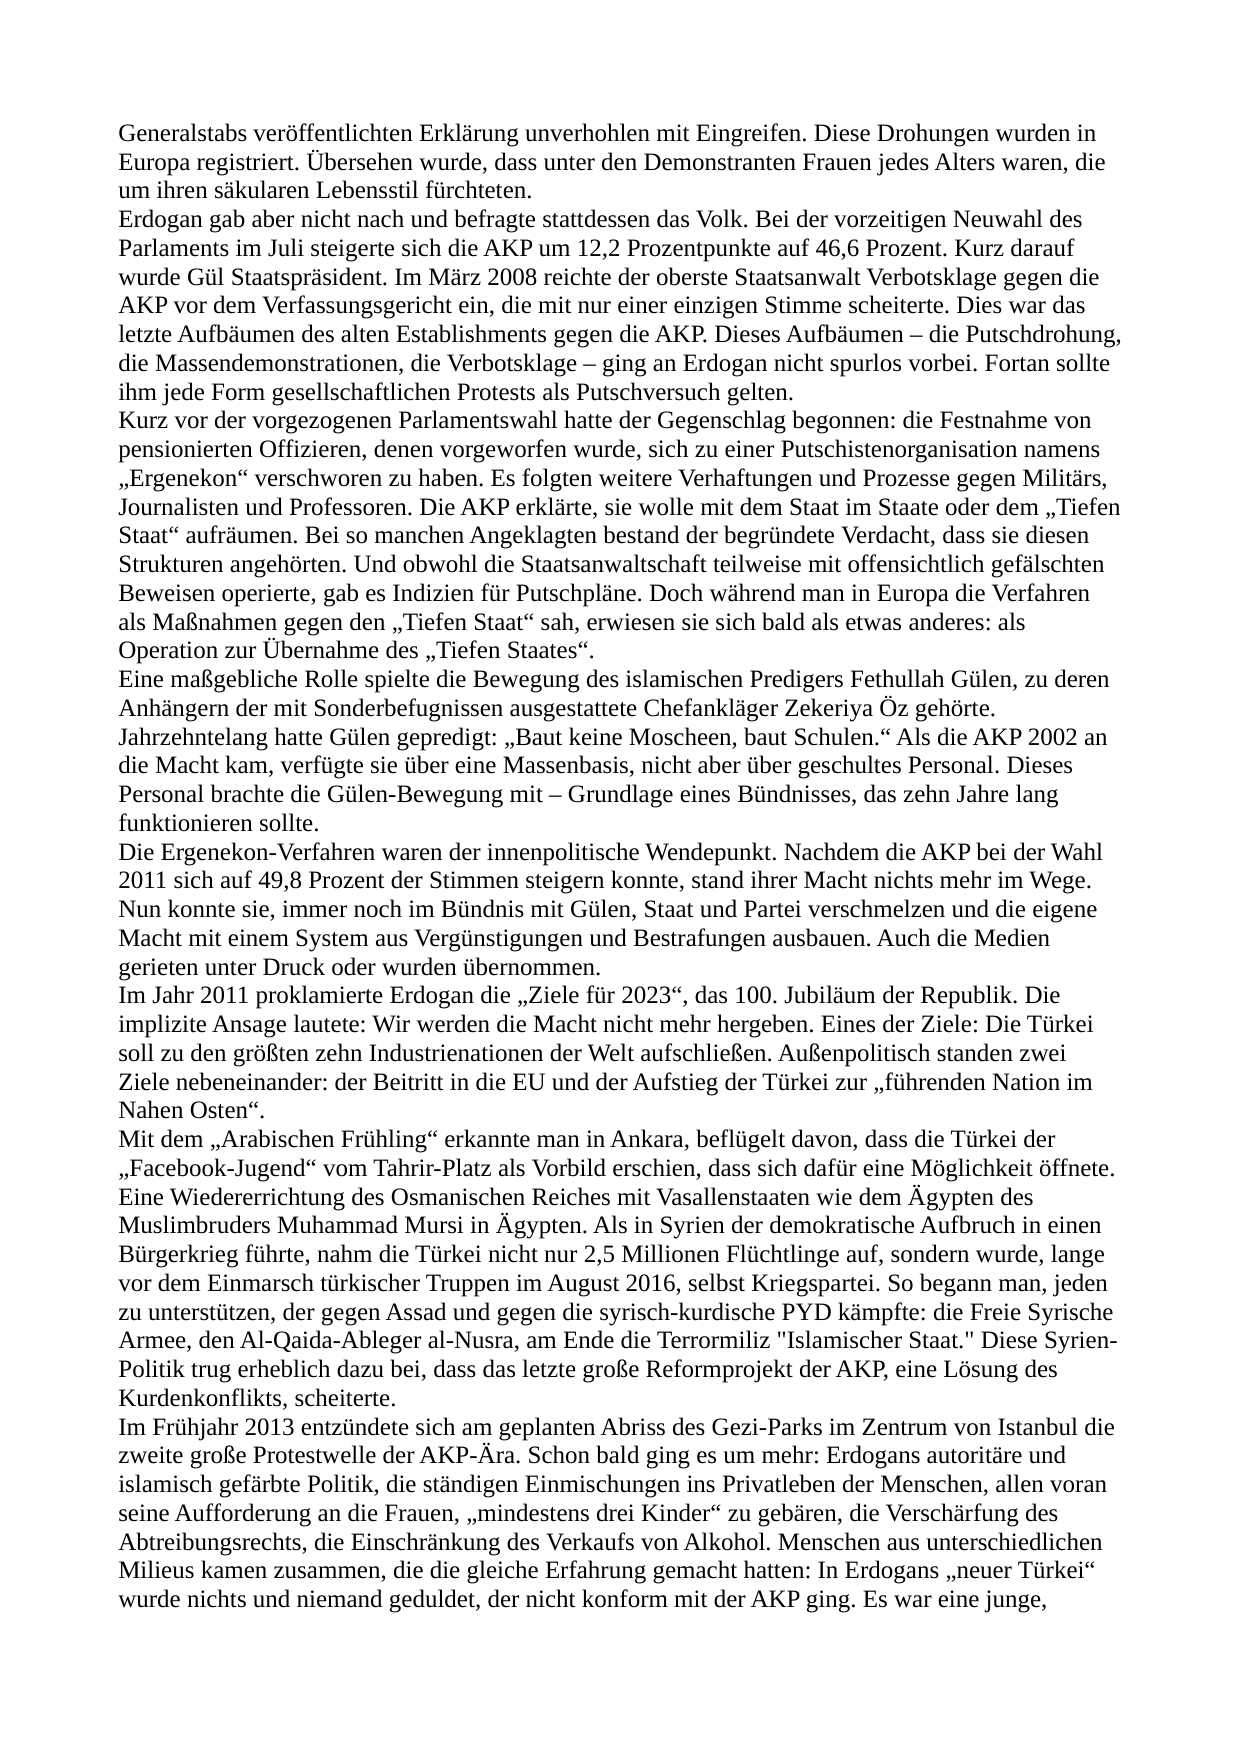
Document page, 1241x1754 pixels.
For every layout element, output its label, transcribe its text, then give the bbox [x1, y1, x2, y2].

text Erdogan gab aber nicht nach und befragte stattdessen das Volk. Bei der vorzeitigen Neuwahl des Parlaments im Juli steigerte sich die AKP um 12,2 Prozentpunkte auf 46,6 Prozent. Kurz darauf wurde Gül Staatspräsident. Im März 2008 reichte der oberste Staatsanwalt Verbotsklage gegen die AKP vor dem Verfassungsgericht ein, die mit nur einer einzigen Stimme scheiterte. Dies war das letzte Aufbäumen des alten Establishments gegen die AKP. Dieses Aufbäumen – die Putschdrohung, die Massendemonstrationen, die Verbotsklage – ging an Erdogan nicht spurlos vorbei. Fortan sollte ihm jede Form gesellschaftlichen Protests als Putschversuch gelten. [118, 204, 1122, 406]
text Eine maßgebliche Rolle spielte die Bewegung des islamischen Predigers Fethullah Gülen, zu deren Anhängern der mit Sonderbefugnissen ausgestattete Chefankläger Zekeriya Öz gehörte. Jahrzehntelang hatte Gülen gepredigt: „Baut keine Moscheen, baut Schulen.“ Als die AKP 2002 an die Macht kam, verfügte sie über eine Massenbasis, nicht aber über geschultes Personal. Dieses Personal brachte die Gülen-Bewegung mit – Grundlage eines Bündnisses, das zehn Jahre lang funktionieren sollte. [118, 664, 1122, 837]
text Die Ergenekon-Verfahren waren der innenpolitische Wendepunkt. Nachdem die AKP bei der Wahl 2011 sich auf 49,8 Prozent der Stimmen steigern konnte, stand ihrer Macht nichts mehr im Wege. Nun konnte sie, immer noch im Bündnis mit Gülen, Staat und Partei verschmelzen und die eigene Macht mit einem System aus Vergünstigungen und Bestrafungen ausbauen. Auch die Medien gerieten unter Druck oder wurden übernommen. [118, 837, 1122, 981]
text Kurz vor der vorgezogenen Parlamentswahl hatte der Gegenschlag begonnen: die Festnahme von pensionierten Offizieren, denen vorgeworfen wurde, sich zu einer Putschistenorganisation namens „Ergenekon“ verschworen zu haben. Es folgten weitere Verhaftungen und Prozesse gegen Militärs, Journalisten und Professoren. Die AKP erklärte, sie wolle mit dem Staat im Staate oder dem „Tiefen Staat“ aufräumen. Bei so manchen Angeklagten bestand der begründete Verdacht, dass sie diesen Strukturen angehörten. Und obwohl die Staatsanwaltschaft teilweise mit offensichtlich gefälschten Beweisen operierte, gab es Indizien für Putschpläne. Doch während man in Europa die Verfahren als Maßnahmen gegen den „Tiefen Staat“ sah, erwiesen sie sich bald als etwas anderes: als Operation zur Übernahme des „Tiefen Staates“. [118, 406, 1122, 664]
text Generalstabs veröffentlichten Erklärung unverhohlen mit Eingreifen. Diese Drohungen wurden in Europa registriert. Übersehen wurde, dass unter den Demonstranten Frauen jedes Alters waren, die um ihren säkularen Lebensstil fürchteten. [118, 118, 1122, 204]
text Im Frühjahr 2013 entzündete sich am geplanten Abriss des Gezi-Parks im Zentrum von Istanbul die zweite große Protestwelle der AKP-Ära. Schon bald ging es um mehr: Erdogans autoritäre und islamisch gefärbte Politik, die ständigen Einmischungen ins Privatleben der Menschen, allen voran seine Aufforderung an die Frauen, „mindestens drei Kinder“ zu gebären, die Verschärfung des Abtreibungsrechts, die Einschränkung des Verkaufs von Alkohol. Menschen aus unterschiedlichen Milieus kamen zusammen, die die gleiche Erfahrung gemacht hatten: In Erdogans „neuer Türkei“ wurde nichts und niemand geduldet, der nicht konform mit der AKP ging. Es war eine junge, [118, 1412, 1122, 1613]
text Mit dem „Arabischen Frühling“ erkannte man in Ankara, beflügelt davon, dass die Türkei der „Facebook-Jugend“ vom Tahrir-Platz als Vorbild erschien, dass sich dafür eine Möglichkeit öffnete. Eine Wiedererrichtung des Osmanischen Reiches mit Vasallenstaaten wie dem Ägypten des Muslimbruders Muhammad Mursi in Ägypten. Als in Syrien der demokratische Aufbruch in einen Bürgerkrieg führte, nahm die Türkei nicht nur 2,5 Millionen Flüchtlinge auf, sondern wurde, lange vor dem Einmarsch türkischer Truppen im August 2016, selbst Kriegspartei. So begann man, jeden zu unterstützen, der gegen Assad und gegen die syrisch-kurdische PYD kämpfte: die Freie Syrische Armee, den Al-Qaida-Ableger al-Nusra, am Ende die Terrormiliz "Islamischer Staat." Diese Syrien-Politik trug erheblich dazu bei, dass das letzte große Reformprojekt der AKP, eine Lösung des Kurdenkonflikts, scheiterte. [118, 1124, 1122, 1412]
text Im Jahr 2011 proklamierte Erdogan die „Ziele für 2023“, das 100. Jubiläum der Republik. Die implizite Ansage lautete: Wir werden die Macht nicht mehr hergeben. Eines der Ziele: Die Türkei soll zu den größten zehn Industrienationen der Welt aufschließen. Außenpolitisch standen zwei Ziele nebeneinander: der Beitritt in die EU und der Aufstieg der Türkei zur „führenden Nation im Nahen Osten“. [118, 981, 1122, 1124]
